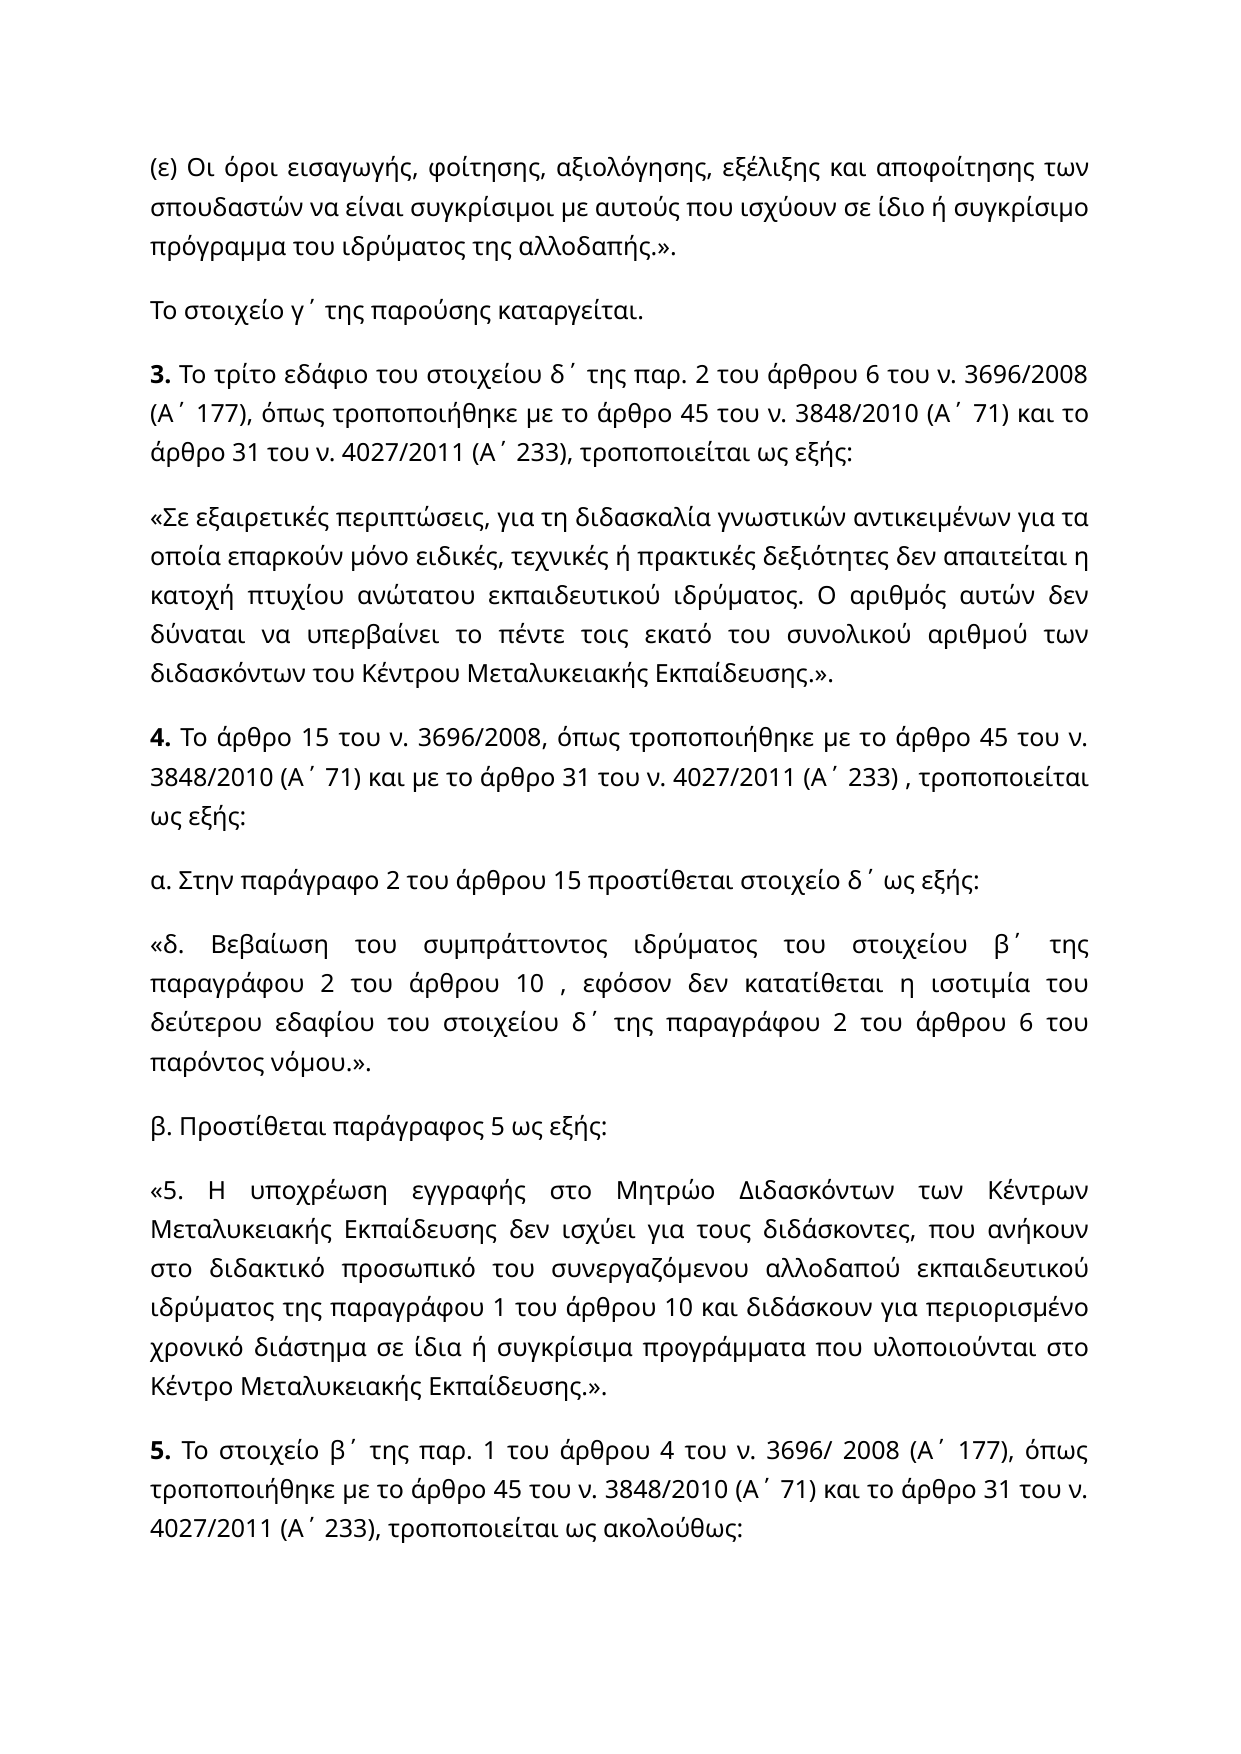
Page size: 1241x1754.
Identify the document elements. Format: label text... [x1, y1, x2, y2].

text «δ. Βεβαίωση του συμπράττοντος ιδρύματος του στοιχείου β΄ της παραγράφου 2 του άρθρου 10 , εφόσον δεν κατατίθεται η ισοτιμία του δεύτερου εδαφίου του στοιχείου δ΄ της παραγράφου 2 του άρθρου 6 του παρόντος νόμου.». [150, 927, 1090, 1078]
text 4. Το άρθρο 15 του ν. 3696/2008, όπως τροποποιήθηκε με το άρθρο 45 του ν. 3848/2010 (Α΄ 71) και με το άρθρο 31 του ν. 4027/2011 (Α΄ 233) , τροποποιείται ως εξής: [150, 720, 1090, 832]
text α. Στην παράγραφο 2 του άρθρου 15 προστίθεται στοιχείο δ΄ ως εξής: [150, 862, 1090, 897]
text (ε) Οι όροι εισαγωγής, φοίτησης, αξιολόγησης, εξέλιξης και αποφοίτησης των σπουδαστών να είναι συγκρίσιμοι με αυτούς που ισχύουν σε ίδιο ή συγκρίσιμο πρόγραμμα του ιδρύματος της αλλοδαπής.». [150, 150, 1090, 262]
text 5. Το στοιχείο β΄ της παρ. 1 του άρθρου 4 του ν. 3696/ 2008 (Α΄ 177), όπως τροποποιήθηκε με το άρθρο 45 του ν. 3848/2010 (Α΄ 71) και το άρθρο 31 του ν. 4027/2011 (Α΄ 233), τροποποιείται ως ακολούθως: [150, 1432, 1090, 1545]
text 3. Το τρίτο εδάφιο του στοιχείου δ΄ της παρ. 2 του άρθρου 6 του ν. 3696/2008 (Α΄ 177), όπως τροποποιήθηκε με το άρθρο 45 του ν. 3848/2010 (Α΄ 71) και το άρθρο 31 του ν. 4027/2011 (Α΄ 233), τροποποιείται ως εξής: [150, 357, 1090, 469]
text «Σε εξαιρετικές περιπτώσεις, για τη διδασκαλία γνωστικών αντικειμένων για τα οποία επαρκούν μόνο ειδικές, τεχνικές ή πρακτικές δεξιότητες δεν απαιτείται η κατοχή πτυχίου ανώτατου εκπαιδευτικού ιδρύματος. Ο αριθμός αυτών δεν δύναται να υπερβαίνει το πέντε τοις εκατό του συνολικού αριθμού των διδασκόντων του Κέντρου Μεταλυκειακής Εκπαίδευσης.». [150, 499, 1090, 690]
text «5. Η υποχρέωση εγγραφής στο Μητρώο Διδασκόντων των Κέντρων Μεταλυκειακής Εκπαίδευσης δεν ισχύει για τους διδάσκοντες, που ανήκουν στο διδακτικό προσωπικό του συνεργαζόμενου αλλοδαπού εκπαιδευτικού ιδρύματος της παραγράφου 1 του άρθρου 10 και διδάσκουν για περιορισμένο χρονικό διάστημα σε ίδια ή συγκρίσιμα προγράμματα που υλοποιούνται στο Κέντρο Μεταλυκειακής Εκπαίδευσης.». [150, 1172, 1090, 1402]
text β. Προστίθεται παράγραφος 5 ως εξής: [150, 1108, 1090, 1142]
text Το στοιχείο γ΄ της παρούσης καταργείται. [150, 292, 1090, 327]
